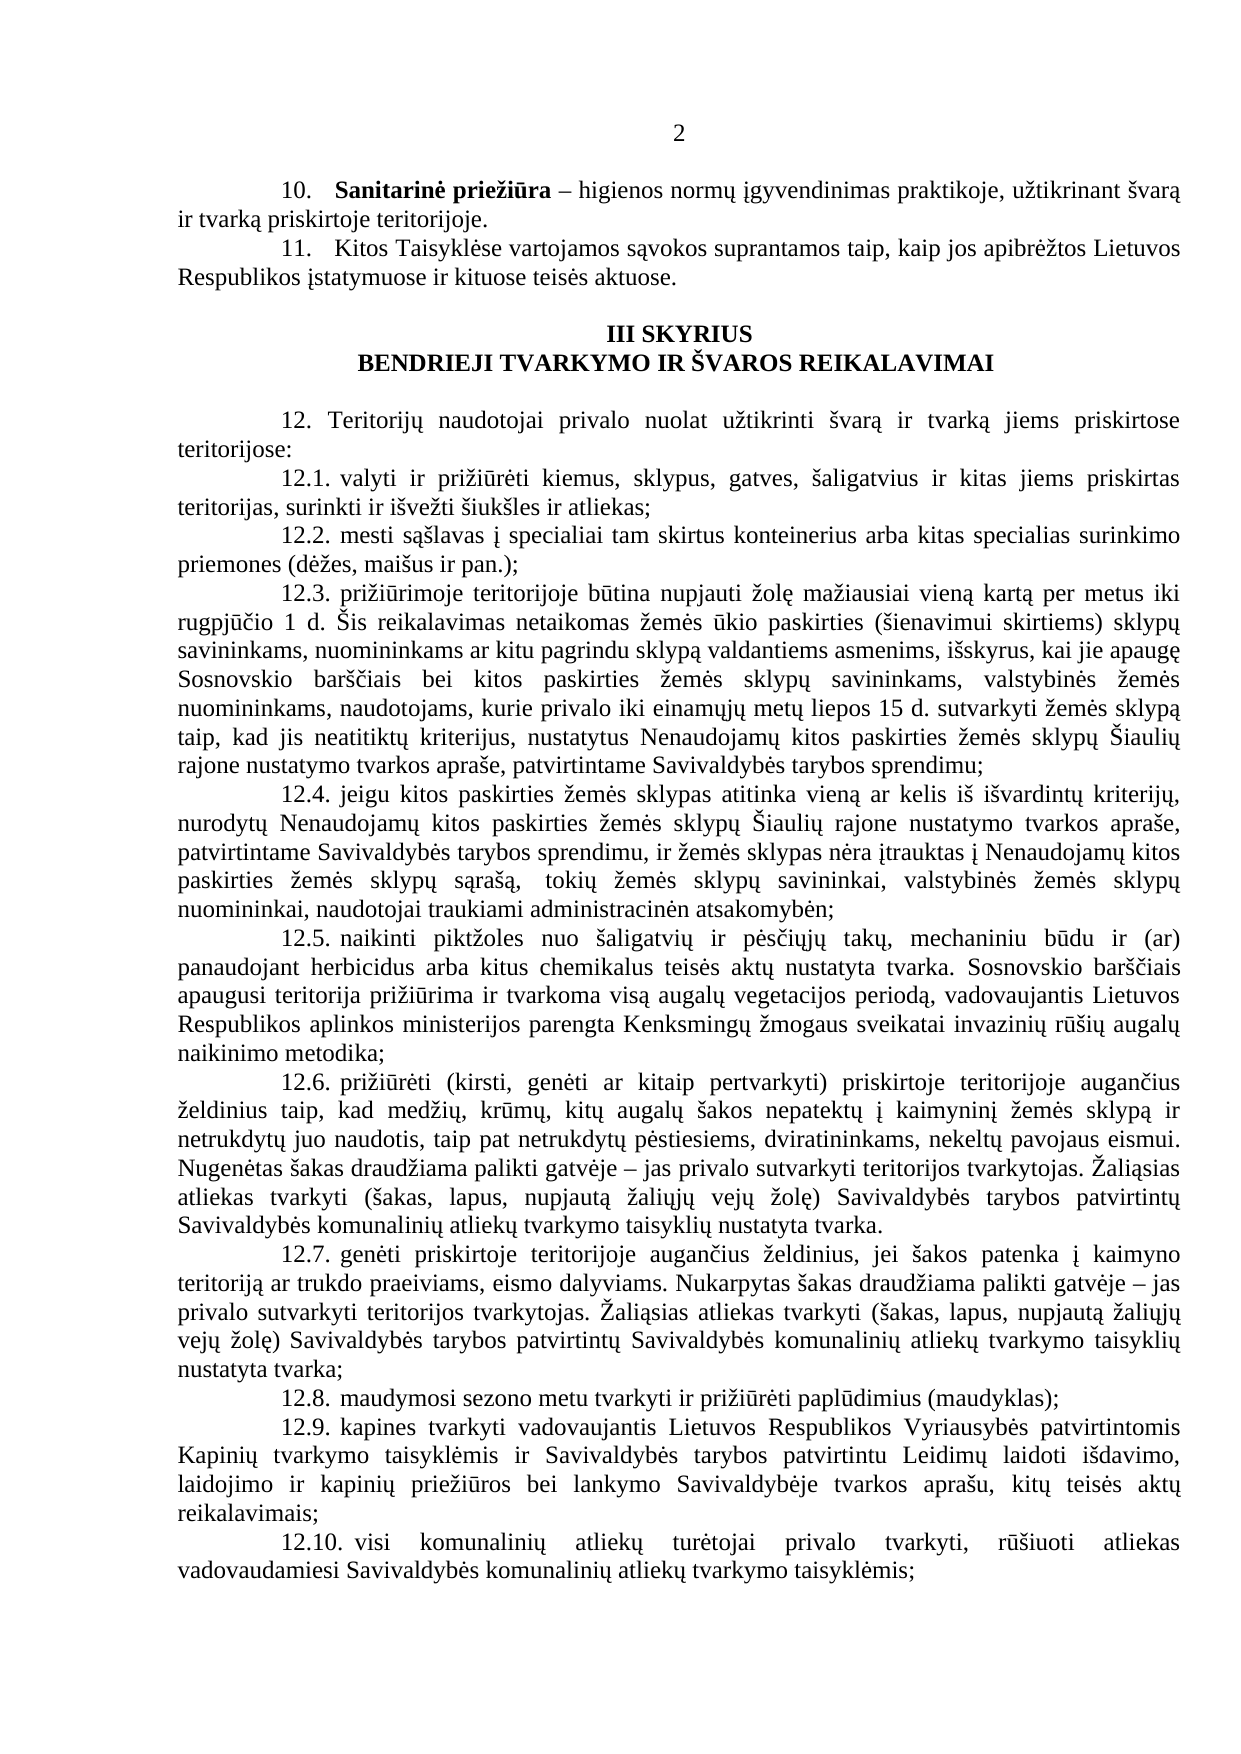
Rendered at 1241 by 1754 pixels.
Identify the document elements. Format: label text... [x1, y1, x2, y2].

text 12.7. genėti priskirtoje teritorijoje augančius želdinius, jei šakos patenka į kaimyno teritoriją ar trukdo praeiviams, eismo dalyviams. Nukarpytas šakas draudžiama palikti gatvėje – jas privalo sutvarkyti teritorijos tvarkytojas. Žaliąsias atliekas tvarkyti (šakas, lapus, nupjautą žaliųjų vejų žolę) Savivaldybės tarybos patvirtintų Savivaldybės komunalinių atliekų tvarkymo taisyklių nustatyta tvarka; [177, 1239, 1181, 1383]
text 12.5. naikinti piktžoles nuo šaligatvių ir pėsčiųjų takų, mechaniniu būdu ir (ar) panaudojant herbicidus arba kitus chemikalus teisės aktų nustatyta tvarka. Sosnovskio barščiais apaugusi teritorija prižiūrima ir tvarkoma visą augalų vegetacijos periodą, vadovaujantis Lietuvos Respublikos aplinkos ministerijos parengta Kenksmingų žmogaus sveikatai invazinių rūšių augalų naikinimo metodika; [177, 923, 1181, 1067]
text 12.3. prižiūrimoje teritorijoje būtina nupjauti žolę mažiausiai vieną kartą per metus iki rugpjūčio 1 d. Šis reikalavimas netaikomas žemės ūkio paskirties (šienavimui skirtiems) sklypų savininkams, nuomininkams ar kitu pagrindu sklypą valdantiems asmenims, išskyrus, kai jie apaugę Sosnovskio barščiais bei kitos paskirties žemės sklypų savininkams, valstybinės žemės nuomininkams, naudotojams, kurie privalo iki einamųjų metų liepos 15 d. sutvarkyti žemės sklypą taip, kad jis neatitiktų kriterijus, nustatytus Nenaudojamų kitos paskirties žemės sklypų Šiaulių rajone nustatymo tvarkos apraše, patvirtintame Savivaldybės tarybos sprendimu; [177, 578, 1181, 779]
text 12. Teritorijų naudotojai privalo nuolat užtikrinti švarą ir tvarką jiems priskirtose teritorijose: [177, 406, 1181, 463]
text 12.2. mesti sąšlavas į specialiai tam skirtus konteinerius arba kitas specialias surinkimo priemones (dėžes, maišus ir pan.); [177, 521, 1181, 578]
text 12.10. visi komunalinių atliekų turėtojai privalo tvarkyti, rūšiuoti atliekas vadovaudamiesi Savivaldybės komunalinių atliekų tvarkymo taisyklėmis; [177, 1527, 1181, 1584]
text 12.1. valyti ir prižiūrėti kiemus, sklypus, gatves, šaligatvius ir kitas jiems priskirtas teritorijas, surinkti ir išvežti šiukšles ir atliekas; [177, 463, 1181, 521]
text 12.6. prižiūrėti (kirsti, genėti ar kitaip pertvarkyti) priskirtoje teritorijoje augančius želdinius taip, kad medžių, krūmų, kitų augalų šakos nepatektų į kaimyninį žemės sklypą ir netrukdytų juo naudotis, taip pat netrukdytų pėstiesiems, dviratininkams, nekeltų pavojaus eismui. Nugenėtas šakas draudžiama palikti gatvėje – jas privalo sutvarkyti teritorijos tvarkytojas. Žaliąsias atliekas tvarkyti (šakas, lapus, nupjautą žaliųjų vejų žolę) Savivaldybės tarybos patvirtintų Savivaldybės komunalinių atliekų tvarkymo taisyklių nustatyta tvarka. [177, 1067, 1181, 1239]
text III SKYRIUS [177, 319, 1181, 348]
text 12.8. maudymosi sezono metu tvarkyti ir prižiūrėti paplūdimius (maudyklas); [177, 1383, 1181, 1412]
text 11. Kitos Taisyklėse vartojamos sąvokos suprantamos taip, kaip jos apibrėžtos Lietuvos Respublikos įstatymuose ir kituose teisės aktuose. [177, 233, 1181, 291]
text 12.9. kapines tvarkyti vadovaujantis Lietuvos Respublikos Vyriausybės patvirtintomis Kapinių tvarkymo taisyklėmis ir Savivaldybės tarybos patvirtintu Leidimų laidoti išdavimo, laidojimo ir kapinių priežiūros bei lankymo Savivaldybėje tvarkos aprašu, kitų teisės aktų reikalavimais; [177, 1412, 1181, 1527]
text 10. Sanitarinė priežiūra – higienos normų įgyvendinimas praktikoje, užtikrinant švarą ir tvarką priskirtoje teritorijoje. [177, 176, 1181, 233]
text BENDRIEJI TVARKYMO IR ŠVAROS REIKALAVIMAI [177, 348, 1181, 377]
text 12.4. jeigu kitos paskirties žemės sklypas atitinka vieną ar kelis iš išvardintų kriterijų, nurodytų Nenaudojamų kitos paskirties žemės sklypų Šiaulių rajone nustatymo tvarkos apraše, patvirtintame Savivaldybės tarybos sprendimu, ir žemės sklypas nėra įtrauktas į Nenaudojamų kitos paskirties žemės sklypų sąrašą, tokių žemės sklypų savininkai, valstybinės žemės sklypų nuomininkai, naudotojai traukiami administracinėn atsakomybėn; [177, 779, 1181, 923]
